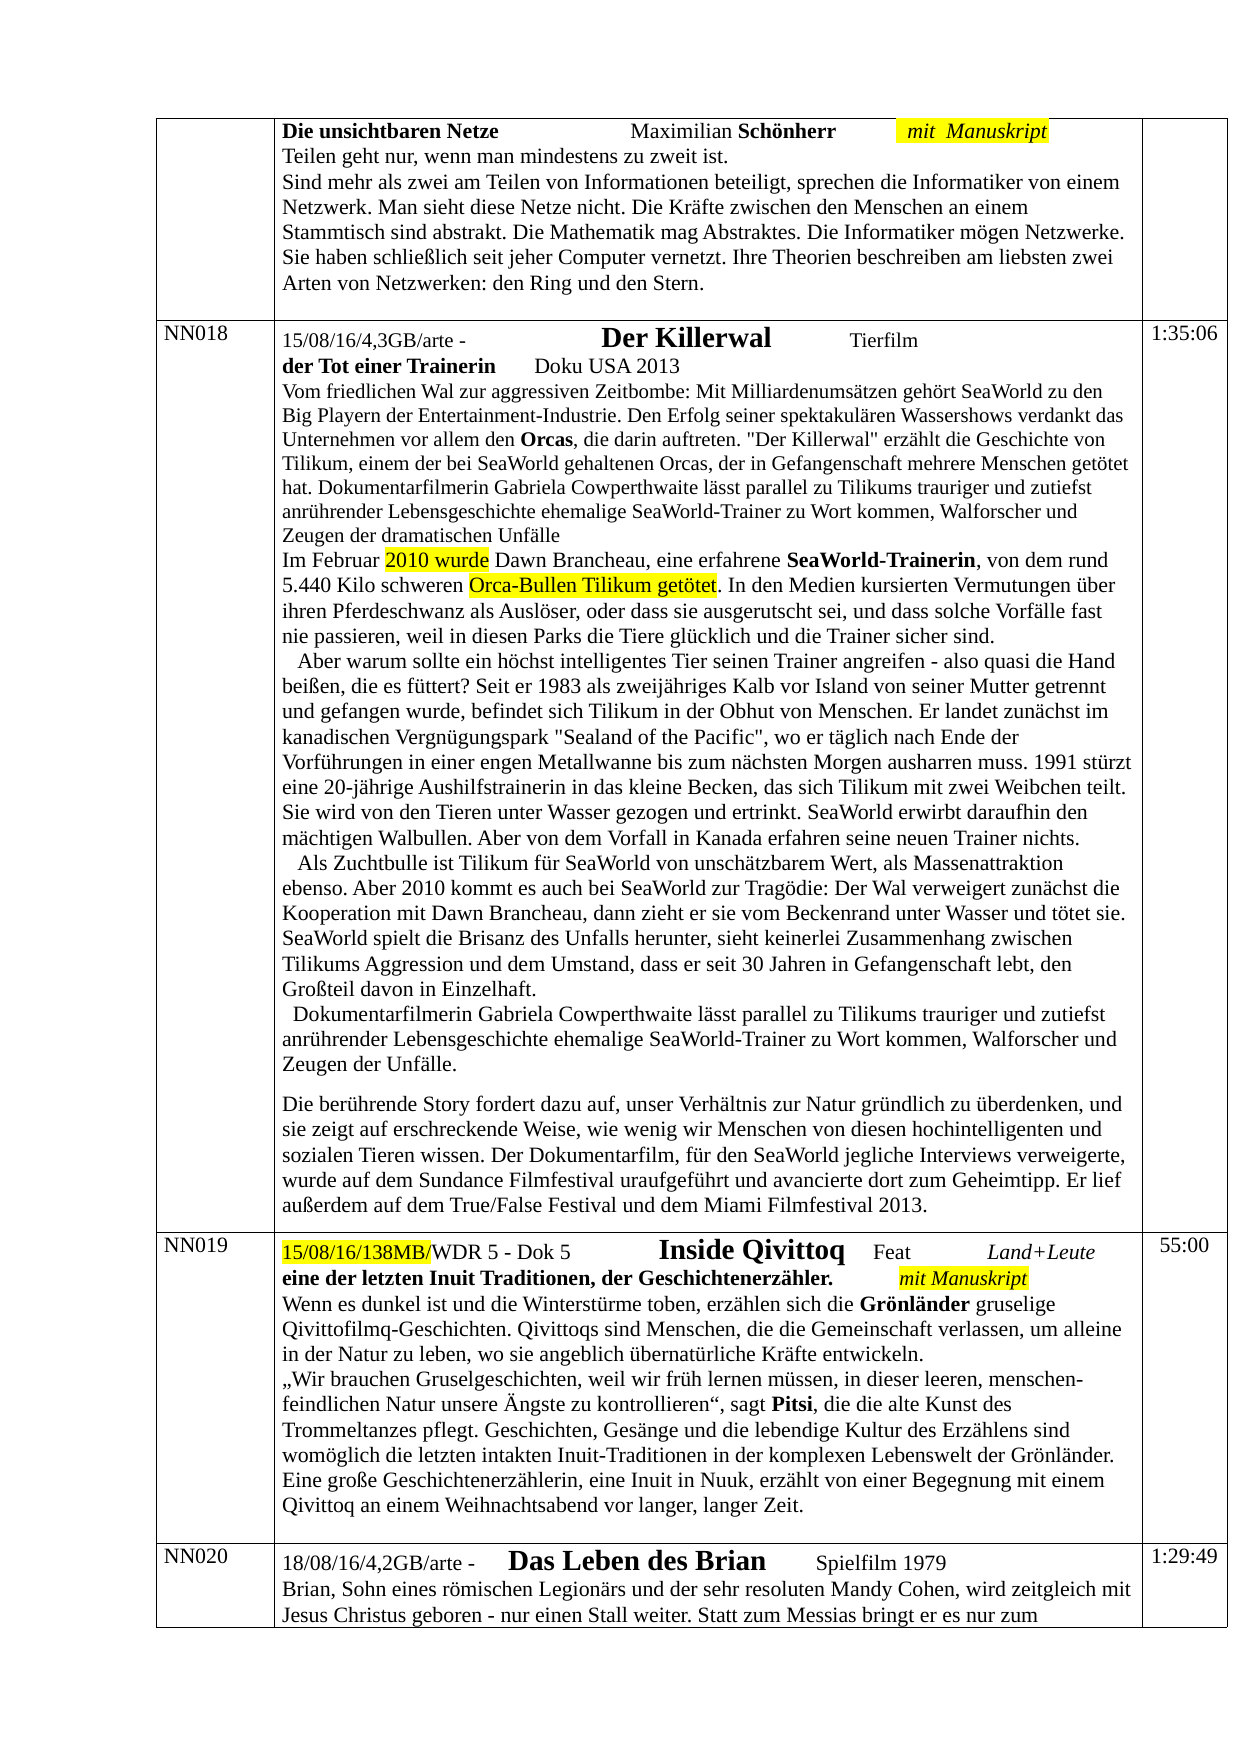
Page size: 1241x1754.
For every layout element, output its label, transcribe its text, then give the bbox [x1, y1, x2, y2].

table_cell 1:29:49 [1143, 1544, 1227, 1627]
table_cell 15/08/16/4,3GB/arte - Der Killerwal Tierfilm der Tot einer Trainerin Doku USA 2013 Vom friedlichen Wal zur aggressiven Zeitbombe: Mit Milliardenumsätzen gehört SeaWorld zu den Big Playern der Entertainment-Industrie. Den Erfolg seiner spektakulären Wassershows verdankt das Unternehmen vor allem den Orcas, die darin auftreten. "Der Killerwal" erzählt die Geschichte von Tilikum, einem der bei SeaWorld gehaltenen Orcas, der in Gefangenschaft mehrere Menschen getötet hat. Dokumentarfilmerin Gabriela Cowperthwaite lässt parallel zu Tilikums trauriger und zutiefst anrührender Lebensgeschichte ehemalige SeaWorld-Trainer zu Wort kommen, Walforscher und Zeugen der dramatischen Unfälle Im Februar 2010 wurde Dawn Brancheau, eine erfahrene SeaWorld-Trainerin, von dem rund 5.440 Kilo schweren Orca-Bullen Tilikum getötet. In den Medien kursierten Vermutungen über ihren Pferdeschwanz als Auslöser, oder dass sie ausgerutscht sei, und dass solche Vorfälle fast nie passieren, weil in diesen Parks die Tiere glücklich und die Trainer sicher sind. Aber warum sollte ein höchst intelligentes Tier seinen Trainer angreifen - also quasi die Hand beißen, die es füttert? Seit er 1983 als zweijähriges Kalb vor Island von seiner Mutter getrennt und gefangen wurde, befindet sich Tilikum in der Obhut von Menschen. Er landet zunächst im kanadischen Vergnügungspark "Sealand of the Pacific", wo er täglich nach Ende der Vorführungen in einer engen Metallwanne bis zum nächsten Morgen ausharren muss. 1991 stürzt eine 20-jährige Aushilfstrainerin in das kleine Becken, das sich Tilikum mit zwei Weibchen teilt. Sie wird von den Tieren unter Wasser gezogen und ertrinkt. SeaWorld erwirbt daraufhin den mächtigen Walbullen. Aber von dem Vorfall in Kanada erfahren seine neuen Trainer nichts. Als Zuchtbulle ist Tilikum für SeaWorld von unschätzbarem Wert, als Massenattraktion ebenso. Aber 2010 kommt es auch bei SeaWorld zur Tragödie: Der Wal verweigert zunächst die Kooperation mit Dawn Brancheau, dann zieht er sie vom Beckenrand unter Wasser und tötet sie. SeaWorld spielt die Brisanz des Unfalls herunter, sieht keinerlei Zusammenhang zwischen Tilikums Aggression und dem Umstand, dass er seit 30 Jahren in Gefangenschaft lebt, den Großteil davon in Einzelhaft. Dokumentarfilmerin Gabriela Cowperthwaite lässt parallel zu Tilikums trauriger und zutiefst anrührender Lebensgeschichte ehemalige SeaWorld-Trainer zu Wort kommen, Walforscher und Zeugen der Unfälle. Die berührende Story fordert dazu auf, unser Verhältnis zur Natur gründlich zu überdenken, und sie zeigt auf erschreckende Weise, wie wenig wir Menschen von diesen hochintelligenten und sozialen Tieren wissen. Der Dokumentarfilm, für den SeaWorld jegliche Interviews verweigerte, wurde auf dem Sundance Filmfestival uraufgeführt und avancierte dort zum Geheimtipp. Er lief außerdem auf dem True/False Festival und dem Miami Filmfestival 2013. [275, 321, 1142, 1232]
table_cell 1:35:06 [1143, 321, 1227, 1232]
table_cell 18/08/16/4,2GB/arte - Das Leben des Brian Spielfilm 1979 Brian, Sohn eines römischen Legionärs und der sehr resoluten Mandy Cohen, wird zeitgleich mit Jesus Christus geboren - nur einen Stall weiter. Statt zum Messias bringt er es nur zum [275, 1544, 1142, 1627]
table_cell 55:00 [1143, 1233, 1227, 1543]
table_cell NN019 [157, 1233, 274, 1543]
table_cell NN020 [157, 1544, 274, 1627]
table_cell NN018 [157, 321, 274, 1232]
table_cell [157, 119, 274, 320]
table_cell Die unsichtbaren Netze Maximilian Schönherr mit Manuskript Teilen geht nur, wenn man mindestens zu zweit ist. Sind mehr als zwei am Teilen von Informationen beteiligt, sprechen die Informatiker von einem Netzwerk. Man sieht diese Netze nicht. Die Kräfte zwischen den Menschen an einem Stammtisch sind abstrakt. Die Mathematik mag Abstraktes. Die Informatiker mögen Netzwerke. Sie haben schließlich seit jeher Computer vernetzt. Ihre Theorien beschreiben am liebsten zwei Arten von Netzwerken: den Ring und den Stern. [275, 119, 1142, 320]
table_cell [1143, 119, 1227, 320]
table_cell 15/08/16/138MB/WDR 5 - Dok 5 Inside Qivittoq Feat Land+Leute eine der letzten Inuit Traditionen, der Geschichtenerzähler. mit Manuskript Wenn es dunkel ist und die Winterstürme toben, erzählen sich die Grönländer gruselige Qivittofilmq-Geschichten. Qivittoqs sind Menschen, die die Gemeinschaft verlassen, um alleine in der Natur zu leben, wo sie angeblich übernatürliche Kräfte entwickeln. „Wir brauchen Gruselgeschichten, weil wir früh lernen müssen, in dieser leeren, menschen-feindlichen Natur unsere Ängste zu kontrollieren“, sagt Pitsi, die die alte Kunst des Trommeltanzes pflegt. Geschichten, Gesänge und die lebendige Kultur des Erzählens sind womöglich die letzten intakten Inuit-Traditionen in der komplexen Lebenswelt der Grönländer. Eine große Geschichtenerzählerin, eine Inuit in Nuuk, erzählt von einer Begegnung mit einem Qivittoq an einem Weihnachtsabend vor langer, langer Zeit. [275, 1233, 1142, 1543]
